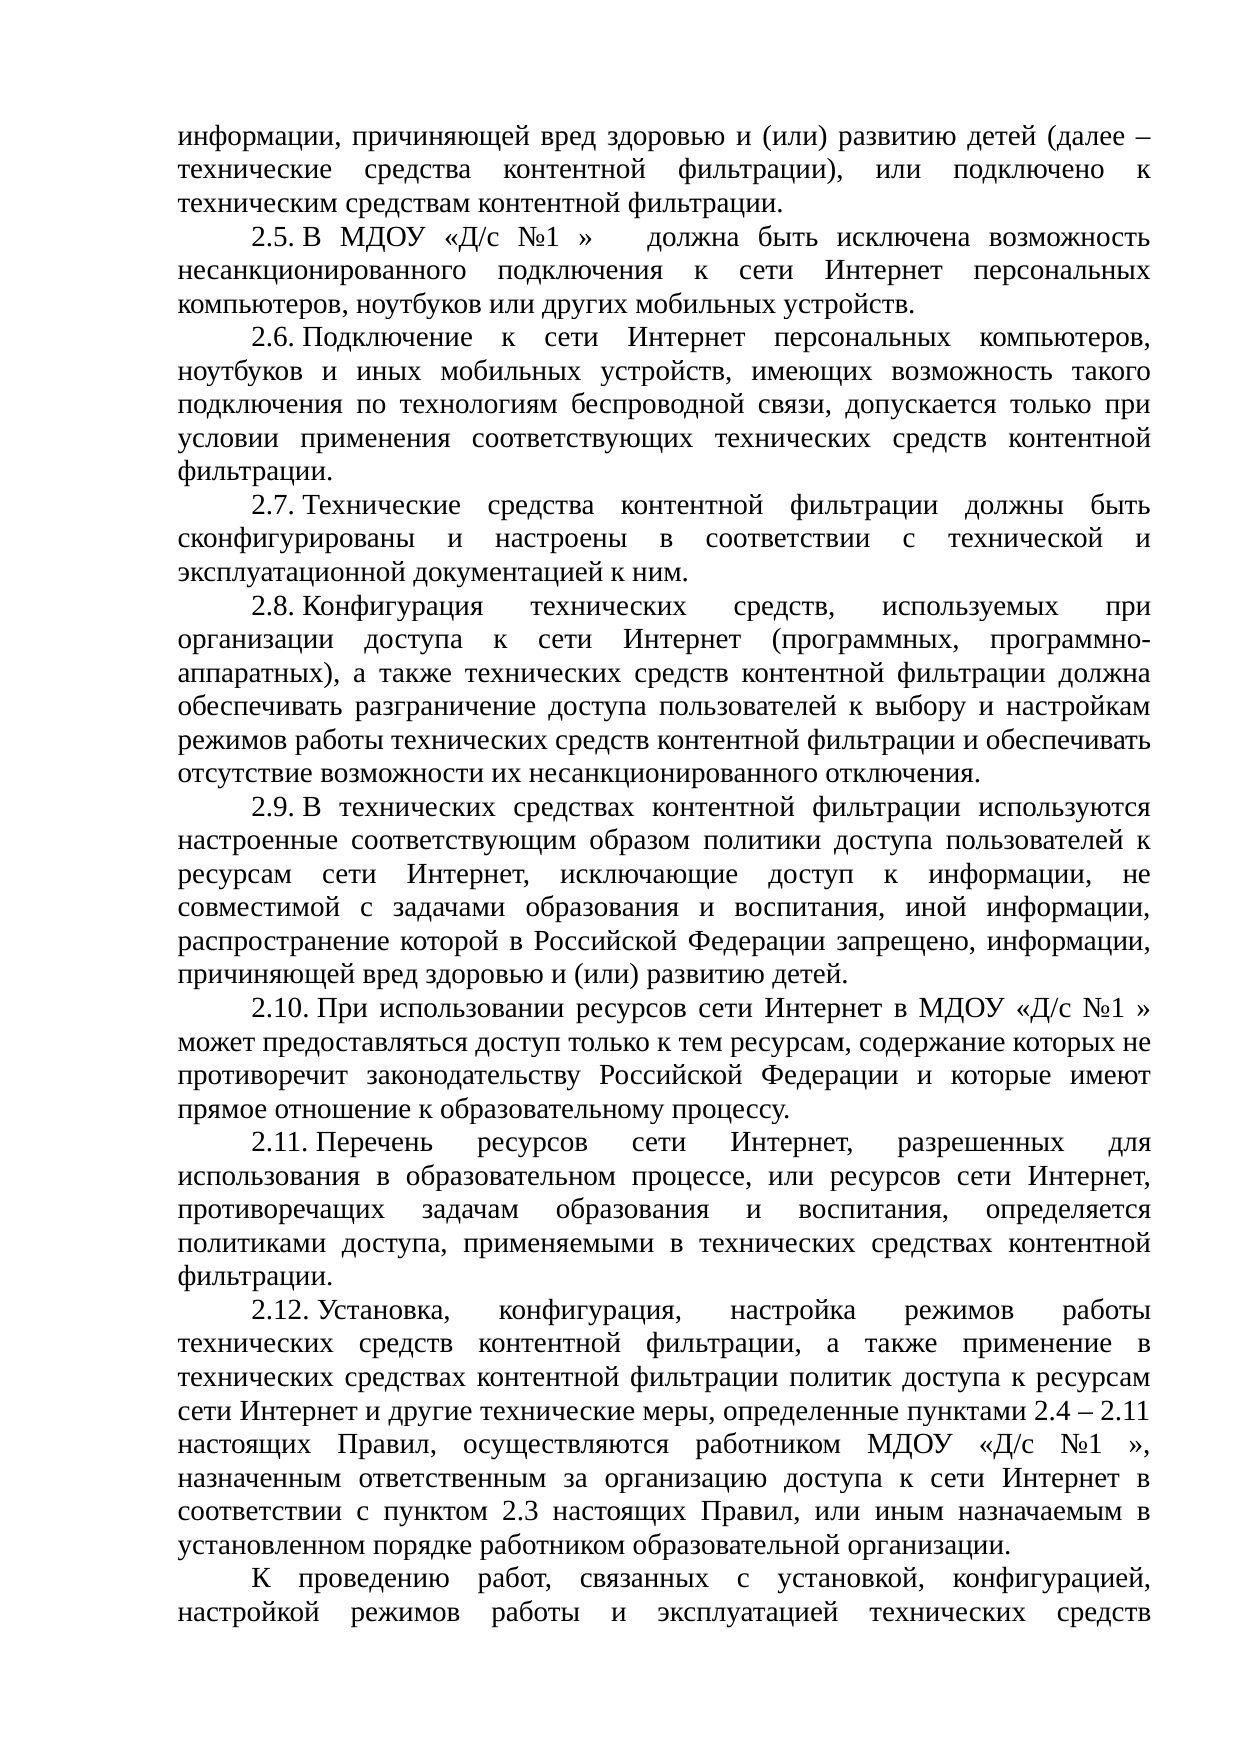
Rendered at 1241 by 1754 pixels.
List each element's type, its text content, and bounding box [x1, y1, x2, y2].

text 2.6. Подключение к сети Интернет персональных компьютеров, ноутбуков и иных мобильных устройств, имеющих возможность такого подключения по технологиям беспроводной связи, допускается только при условии применения соответствующих технических средств контентной фильтрации. [177, 319, 1152, 487]
text 2.5. В МДОУ «Д/с №1 » должна быть исключена возможность несанкционированного подключения к сети Интернет персональных компьютеров, ноутбуков или других мобильных устройств. [177, 219, 1152, 319]
text информации, причиняющей вред здоровью и (или) развитию детей (далее – технические средства контентной фильтрации), или подключено к техническим средствам контентной фильтрации. [177, 118, 1152, 219]
text 2.10. При использовании ресурсов сети Интернет в МДОУ «Д/с №1 » может предоставляться доступ только к тем ресурсам, содержание которых не противоречит законодательству Российской Федерации и которые имеют прямое отношение к образовательному процессу. [177, 990, 1152, 1124]
text 2.7. Технические средства контентной фильтрации должны быть сконфигурированы и настроены в соответствии с технической и эксплуатационной документацией к ним. [177, 487, 1152, 588]
text 2.12. Установка, конфигурация, настройка режимов работы технических средств контентной фильтрации, а также применение в технических средствах контентной фильтрации политик доступа к ресурсам сети Интернет и другие технические меры, определенные пунктами 2.4 – 2.11 настоящих Правил, осуществляются работником МДОУ «Д/с №1 », назначенным ответственным за организацию доступа к сети Интернет в соответствии с пунктом 2.3 настоящих Правил, или иным назначаемым в установленном порядке работником образовательной организации. [177, 1292, 1152, 1560]
text 2.9. В технических средствах контентной фильтрации используются настроенные соответствующим образом политики доступа пользователей к ресурсам сети Интернет, исключающие доступ к информации, не совместимой с задачами образования и воспитания, иной информации, распространение которой в Российской Федерации запрещено, информации, причиняющей вред здоровью и (или) развитию детей. [177, 789, 1152, 990]
text К проведению работ, связанных с установкой, конфигурацией, настройкой режимов работы и эксплуатацией технических средств [177, 1560, 1152, 1627]
text 2.8. Конфигурация технических средств, используемых при организации доступа к сети Интернет (программных, программно-аппаратных), а также технических средств контентной фильтрации должна обеспечивать разграничение доступа пользователей к выбору и настройкам режимов работы технических средств контентной фильтрации и обеспечивать отсутствие возможности их несанкционированного отключения. [177, 588, 1152, 789]
text 2.11. Перечень ресурсов сети Интернет, разрешенных для использования в образовательном процессе, или ресурсов сети Интернет, противоречащих задачам образования и воспитания, определяется политиками доступа, применяемыми в технических средствах контентной фильтрации. [177, 1124, 1152, 1292]
